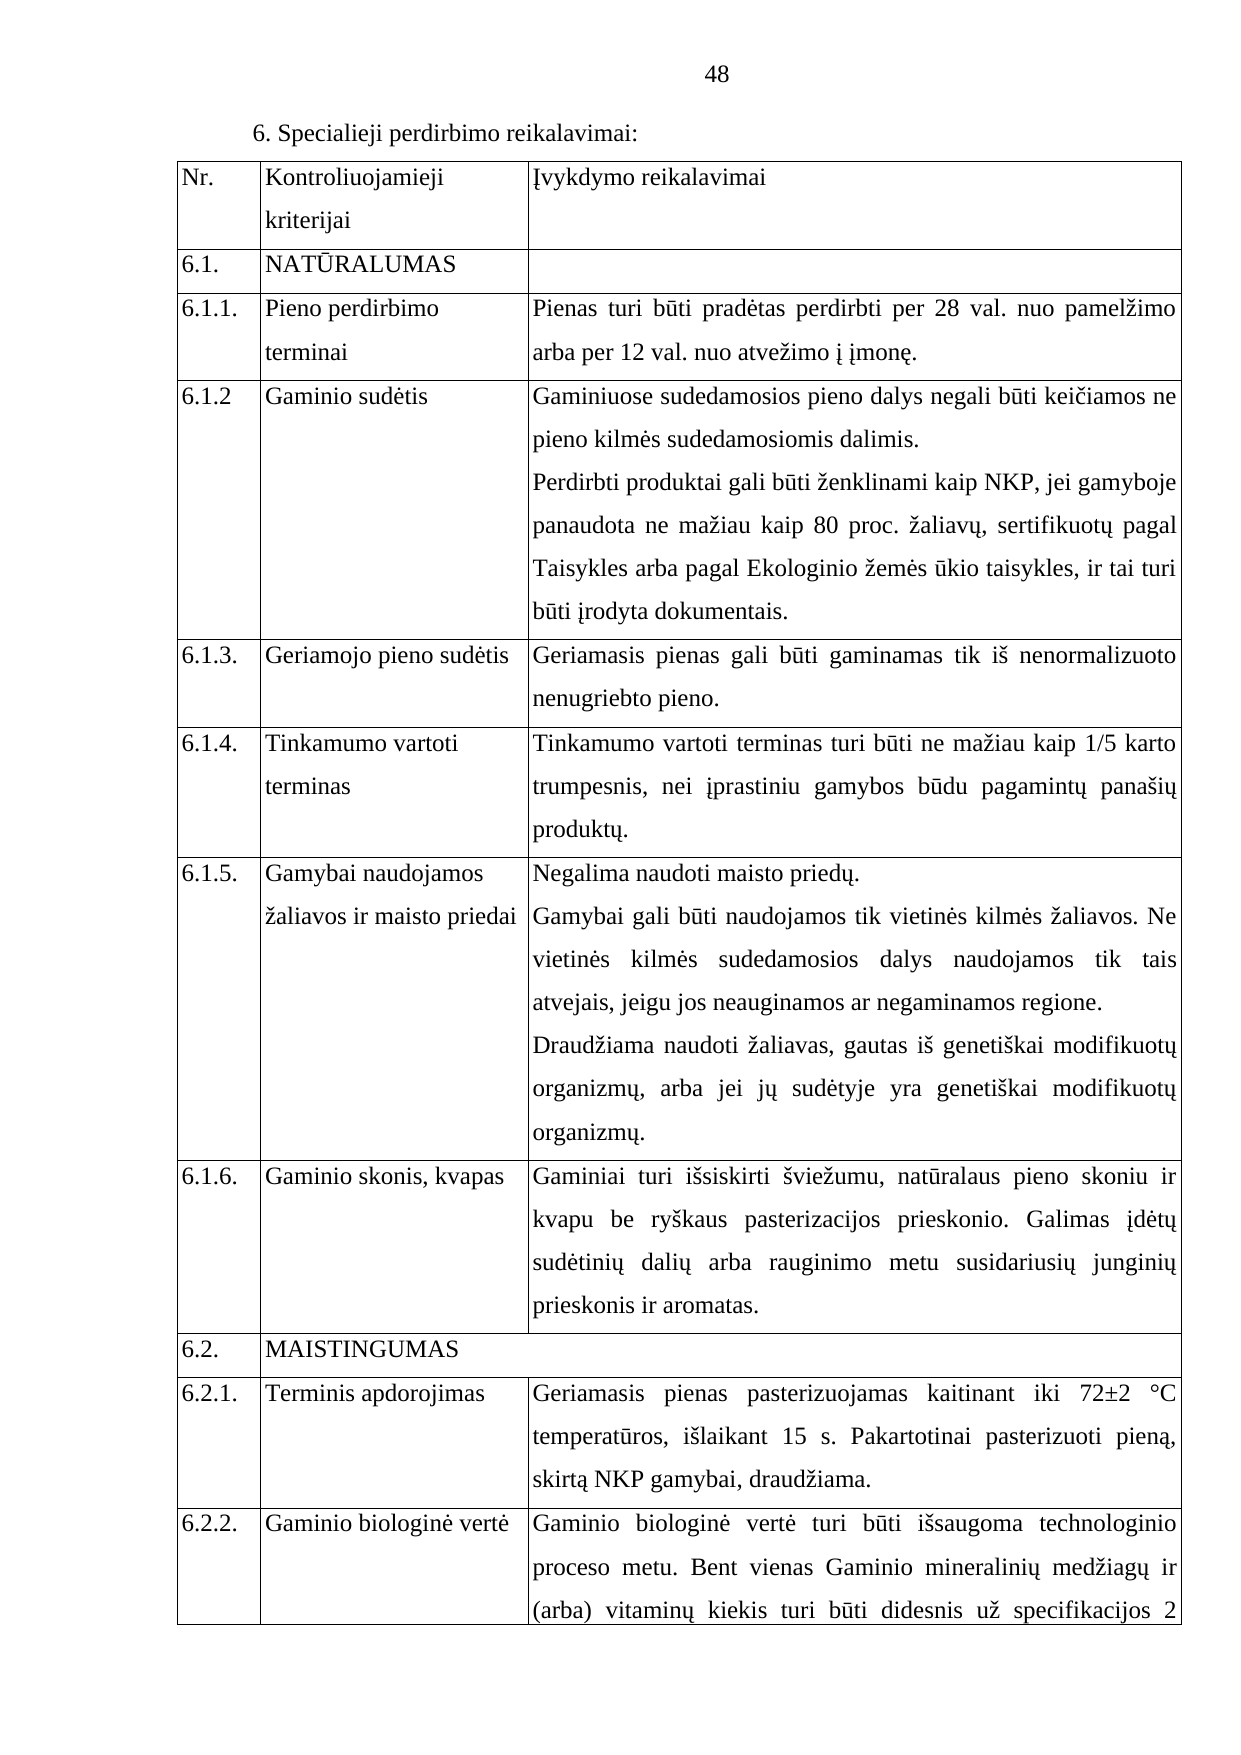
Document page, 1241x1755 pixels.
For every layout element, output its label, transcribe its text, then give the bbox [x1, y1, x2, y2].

table_cell 6.1.1. [178, 294, 260, 380]
table_cell Pieno perdirbimo terminai [261, 294, 528, 380]
table_cell Terminis apdorojimas [261, 1378, 528, 1507]
table_cell Geriamasis pienas pasterizuojamas kaitinant iki 72±2 °C temperatūros, išlaikant 15 s. Pakartotinai pasterizuoti pieną, skirtą NKP gamybai, draudžiama. [529, 1378, 1181, 1507]
table_cell 6.1.2 [178, 381, 260, 639]
table_cell Gamybai naudojamos žaliavos ir maisto priedai [261, 858, 528, 1160]
table_cell Gaminio skonis, kvapas [261, 1161, 528, 1333]
table_cell MAISTINGUMAS [261, 1334, 1181, 1377]
table_cell Geriamojo pieno sudėtis [261, 640, 528, 727]
table_header Kontroliuojamieji kriterijai [261, 162, 528, 248]
table_cell Pienas turi būti pradėtas perdirbti per 28 val. nuo pamelžimo arba per 12 val. nuo atvežimo į įmonę. [529, 294, 1181, 380]
table_cell Tinkamumo vartoti terminas turi būti ne mažiau kaip 1/5 karto trumpesnis, nei įprastiniu gamybos būdu pagamintų panašių produktų. [529, 728, 1181, 857]
table_cell 6.1.5. [178, 858, 260, 1160]
table_cell 6.1.6. [178, 1161, 260, 1333]
table_cell 6.2. [178, 1334, 260, 1377]
table_cell 6.2.1. [178, 1378, 260, 1507]
table_cell 6.1.3. [178, 640, 260, 727]
table_cell 6.1.4. [178, 728, 260, 857]
table_header Nr. [178, 162, 260, 248]
table_cell 6.2.2. [178, 1509, 260, 1623]
table_cell NATŪRALUMAS [261, 250, 528, 292]
table_cell Geriamasis pienas gali būti gaminamas tik iš nenormalizuoto nenugriebto pieno. [529, 640, 1181, 727]
table_cell Tinkamumo vartoti terminas [261, 728, 528, 857]
table_header Įvykdymo reikalavimai [529, 162, 1181, 248]
table_cell Gaminiuose sudedamosios pieno dalys negali būti keičiamos ne pieno kilmės sudedamosiomis dalimis. Perdirbti produktai gali būti ženklinami kaip NKP, jei gamyboje panaudota ne mažiau kaip 80 proc. žaliavų, sertifikuotų pagal Taisykles arba pagal Ekologinio žemės ūkio taisykles, ir tai turi būti įrodyta dokumentais. [529, 381, 1181, 639]
table_cell Gaminiai turi išsiskirti šviežumu, natūralaus pieno skoniu ir kvapu be ryškaus pasterizacijos prieskonio. Galimas įdėtų sudėtinių dalių arba rauginimo metu susidariusių junginių prieskonis ir aromatas. [529, 1161, 1181, 1333]
table_cell Negalima naudoti maisto priedų. Gamybai gali būti naudojamos tik vietinės kilmės žaliavos. Ne vietinės kilmės sudedamosios dalys naudojamos tik tais atvejais, jeigu jos neauginamos ar negaminamos regione. Draudžiama naudoti žaliavas, gautas iš genetiškai modifikuotų organizmų, arba jei jų sudėtyje yra genetiškai modifikuotų organizmų. [529, 858, 1181, 1160]
text 6. Specialieji perdirbimo reikalavimai: [177, 118, 1181, 147]
table_cell Gaminio sudėtis [261, 381, 528, 639]
table_cell Gaminio biologinė vertė [261, 1509, 528, 1623]
table_cell 6.1. [178, 250, 260, 292]
table_cell [529, 250, 1181, 292]
